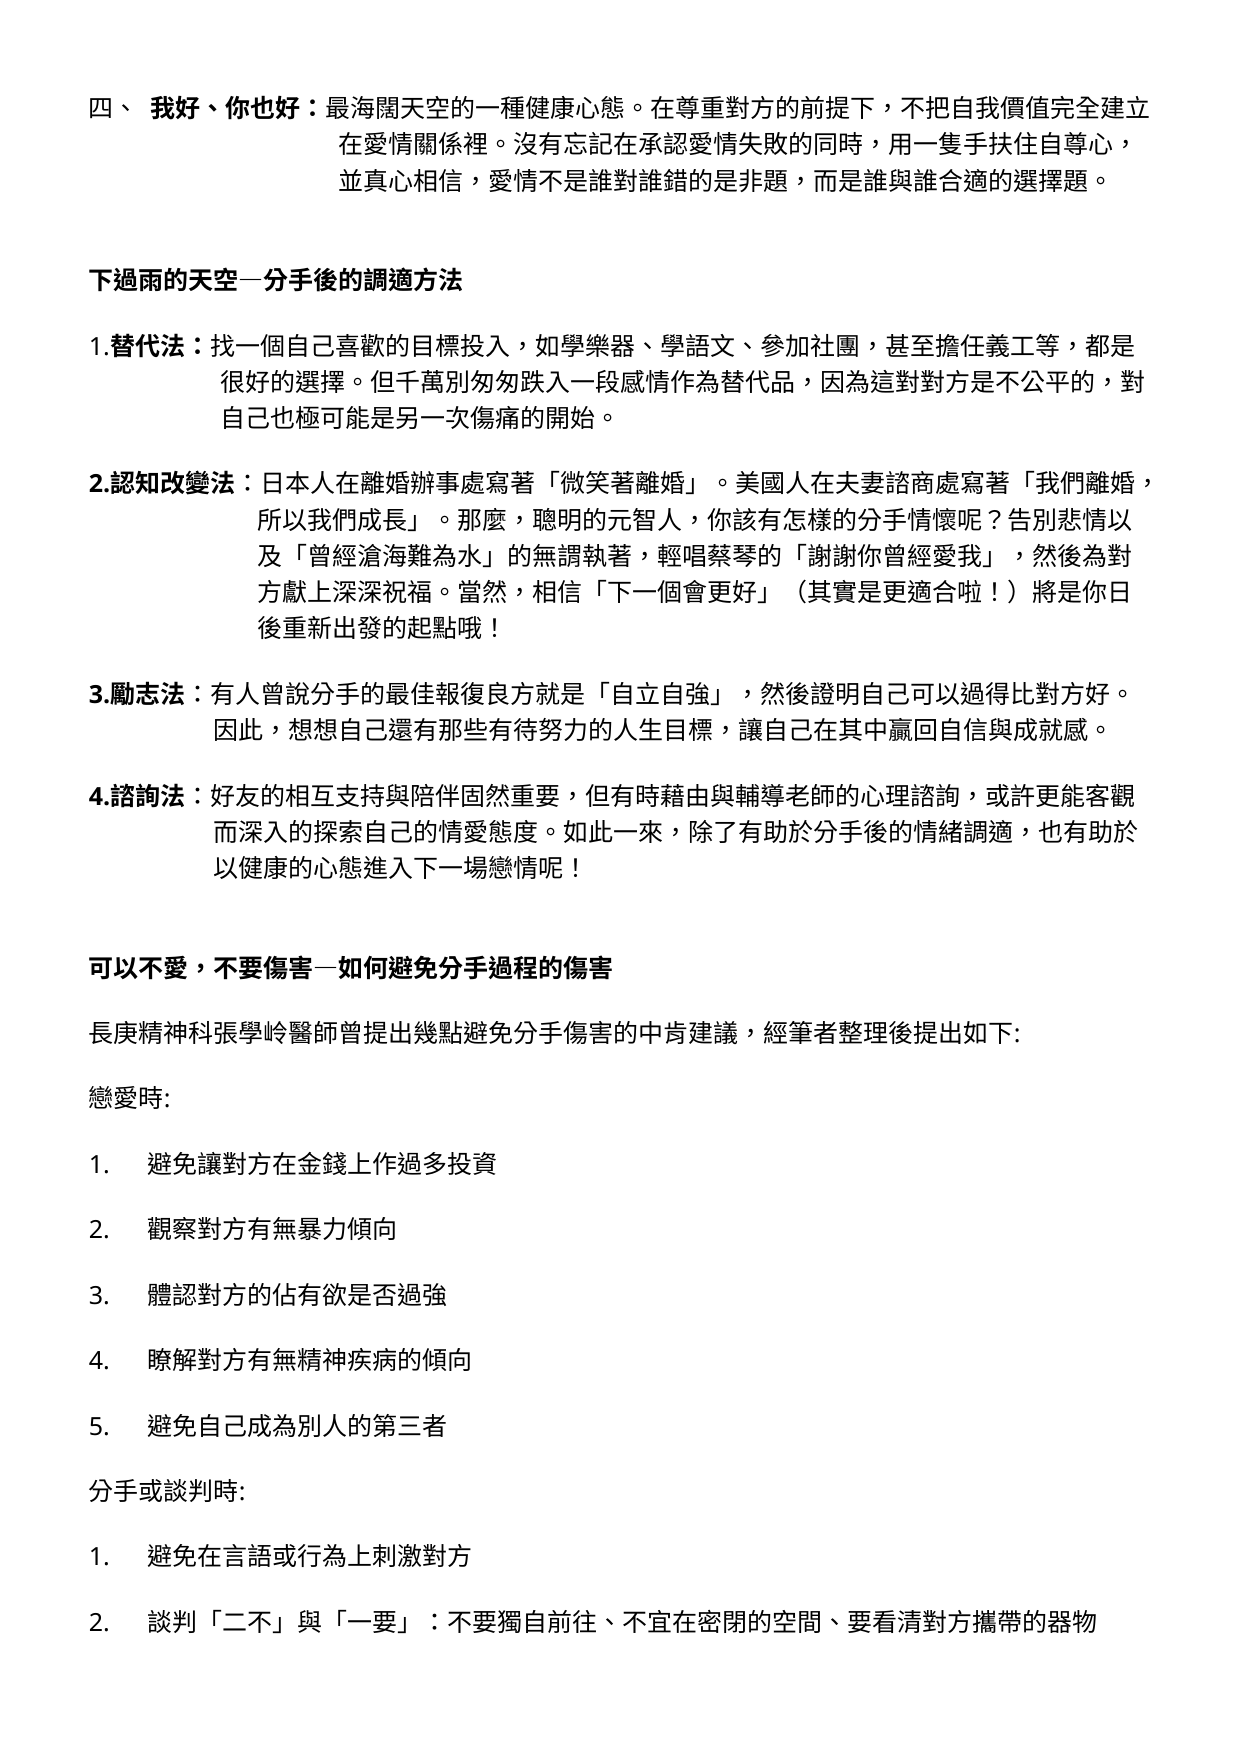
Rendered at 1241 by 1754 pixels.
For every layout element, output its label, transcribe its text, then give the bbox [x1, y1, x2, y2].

text 4.諮詢法：好友的相互支持與陪伴固然重要，但有時藉由與輔導老師的心理諮詢，或許更能客觀而深入的探索自己的情愛態度。如此一來，除了有助於分手後的情緒調適，也有助於以健康的心態進入下一場戀情呢！ [89, 776, 1152, 885]
subtitle 可以不愛，不要傷害—如何避免分手過程的傷害 [89, 914, 1152, 984]
text 2.認知改變法：日本人在離婚辦事處寫著「微笑著離婚」。美國人在夫妻諮商處寫著「我們離婚，所以我們成長」。那麼，聰明的元智人，你該有怎樣的分手情懷呢？告別悲情以及「曾經滄海難為水」的無謂執著，輕唱蔡琴的「謝謝你曾經愛我」，然後為對方獻上深深祝福。當然，相信「下一個會更好」（其實是更適合啦！）將是你日後重新出發的起點哦！ [89, 464, 1152, 645]
text 戀愛時: [89, 1079, 1152, 1115]
text 1. 避免在言語或行為上刺激對方 [89, 1537, 1152, 1573]
text 分手或談判時: [89, 1471, 1152, 1508]
text 2. 談判「二不」與「一要」：不要獨自前往、不宜在密閉的空間、要看清對方攜帶的器物 [89, 1602, 1152, 1638]
text 1. 避免讓對方在金錢上作過多投資 [89, 1144, 1152, 1181]
subtitle 下過雨的天空—分手後的調適方法 [89, 227, 1152, 297]
text 5. 避免自己成為別人的第三者 [89, 1406, 1152, 1442]
text 四、 我好、你也好：最海闊天空的一種健康心態。在尊重對方的前提下，不把自我價值完全建立在愛情關係裡。沒有忘記在承認愛情失敗的同時，用一隻手扶住自尊心，並真心相信，愛情不是誰對誰錯的是非題，而是誰與誰合適的選擇題。 [89, 89, 1152, 197]
text 3.勵志法：有人曾說分手的最佳報復良方就是「自立自強」，然後證明自己可以過得比對方好。因此，想想自己還有那些有待努力的人生目標，讓自己在其中贏回自信與成就感。 [89, 674, 1152, 747]
text 4. 瞭解對方有無精神疾病的傾向 [89, 1341, 1152, 1377]
text 2. 觀察對方有無暴力傾向 [89, 1210, 1152, 1246]
text 3. 體認對方的佔有欲是否過強 [89, 1275, 1152, 1311]
text 長庚精神科張學岭醫師曾提出幾點避免分手傷害的中肯建議，經筆者整理後提出如下: [89, 1013, 1152, 1050]
text 1.替代法：找一個自己喜歡的目標投入，如學樂器、學語文、參加社團，甚至擔任義工等，都是很好的選擇。但千萬別匆匆跌入一段感情作為替代品，因為這對對方是不公平的，對自己也極可能是另一次傷痛的開始。 [89, 326, 1152, 435]
